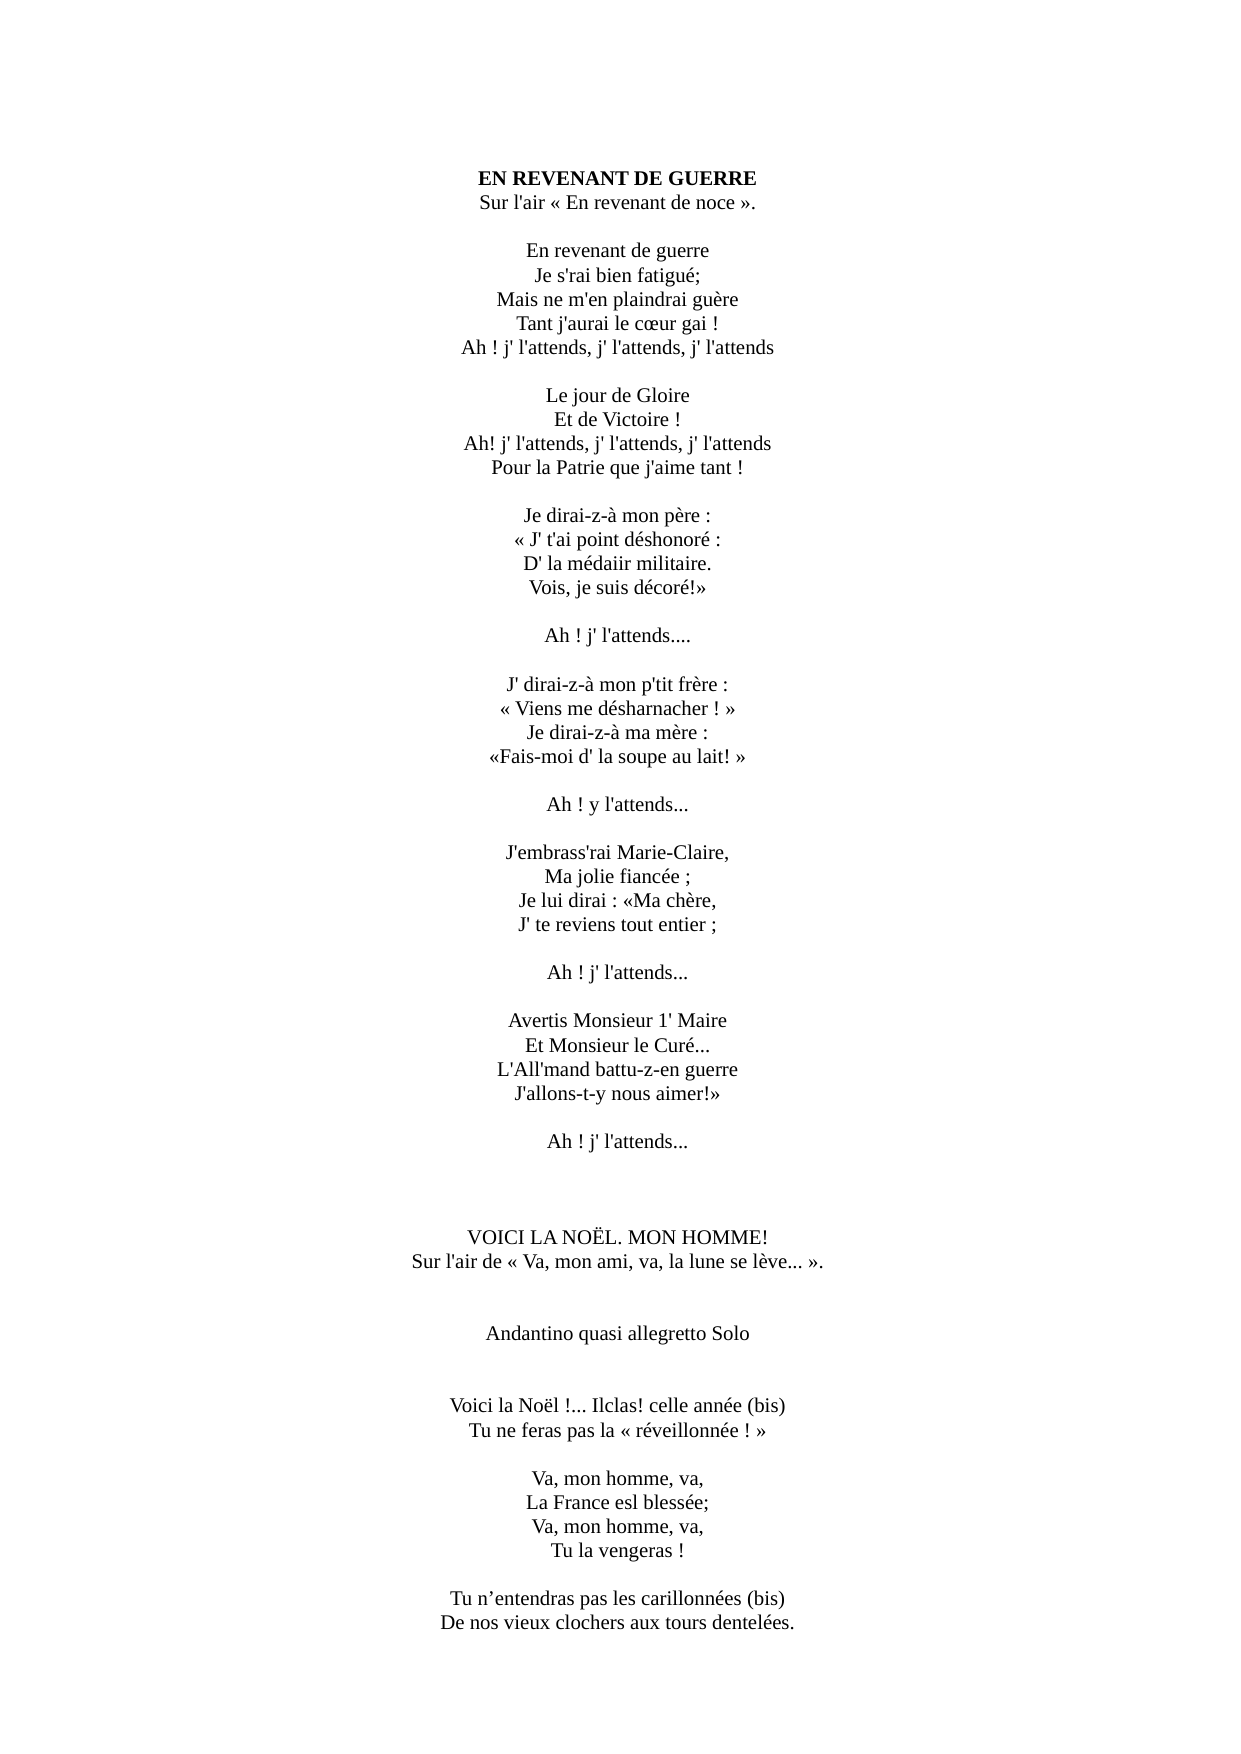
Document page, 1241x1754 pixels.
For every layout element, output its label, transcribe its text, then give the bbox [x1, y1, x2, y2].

text Ah ! j' l'attends... [118, 1129, 1122, 1153]
text Ah ! j' l'attends.... [118, 623, 1122, 647]
text Tu n’entendras pas les carillonnées (bis) [118, 1586, 1122, 1610]
text VOICI LA NOËL. MON HOMME! [118, 1225, 1122, 1249]
text J' dirai-z-à mon p'tit frère : [118, 672, 1122, 696]
text Je lui dirai : «Ma chère, [118, 888, 1122, 912]
text «Fais-moi d' la soupe au lait! » [118, 744, 1122, 768]
text Ah ! y l'attends... [118, 792, 1122, 816]
text Ma jolie fiancée ; [118, 864, 1122, 888]
text Mais ne m'en plaindrai guère [118, 287, 1122, 311]
text Ah ! j' l'attends... [118, 960, 1122, 984]
text J' te reviens tout entier ; [118, 912, 1122, 936]
text Pour la Patrie que j'aime tant ! [118, 455, 1122, 479]
text Et de Victoire ! [118, 407, 1122, 431]
text Sur l'air de « Va, mon ami, va, la lune se lève... ». [118, 1249, 1122, 1273]
text D' la médaiir militaire. [118, 551, 1122, 575]
text De nos vieux clochers aux tours dentelées. [118, 1610, 1122, 1634]
text J'allons-t-y nous aimer!» [118, 1081, 1122, 1105]
text Va, mon homme, va, [118, 1514, 1122, 1538]
text « Viens me désharnacher ! » [118, 696, 1122, 720]
text Voici la Noël !... Ilclas! celle année (bis) [118, 1393, 1122, 1417]
text Tu la vengeras ! [118, 1538, 1122, 1562]
text EN REVENANT DE GUERRE [118, 166, 1122, 190]
text L'All'mand battu-z-en guerre [118, 1057, 1122, 1081]
text En revenant de guerre [118, 238, 1122, 262]
text La France esl blessée; [118, 1490, 1122, 1514]
text Je s'rai bien fatigué; [118, 262, 1122, 287]
text Je dirai-z-à mon père : [118, 503, 1122, 527]
text Avertis Monsieur 1' Maire [118, 1008, 1122, 1032]
text Tu ne feras pas la « réveillonnée ! » [118, 1417, 1122, 1442]
text Sur l'air « En revenant de noce ». [118, 190, 1122, 214]
text J'embrass'rai Marie-Claire, [118, 840, 1122, 864]
text « J' t'ai point déshonoré : [118, 527, 1122, 551]
text Le jour de Gloire [118, 383, 1122, 407]
text Et Monsieur le Curé... [118, 1032, 1122, 1057]
text Vois, je suis décoré!» [118, 575, 1122, 599]
text Va, mon homme, va, [118, 1466, 1122, 1490]
text Ah ! j' l'attends, j' l'attends, j' l'attends [118, 335, 1122, 359]
text Tant j'aurai le cœur gai ! [118, 311, 1122, 335]
text Je dirai-z-à ma mère : [118, 720, 1122, 744]
text Ah! j' l'attends, j' l'attends, j' l'attends [118, 431, 1122, 455]
text Andantino quasi allegretto Solo [118, 1321, 1122, 1345]
